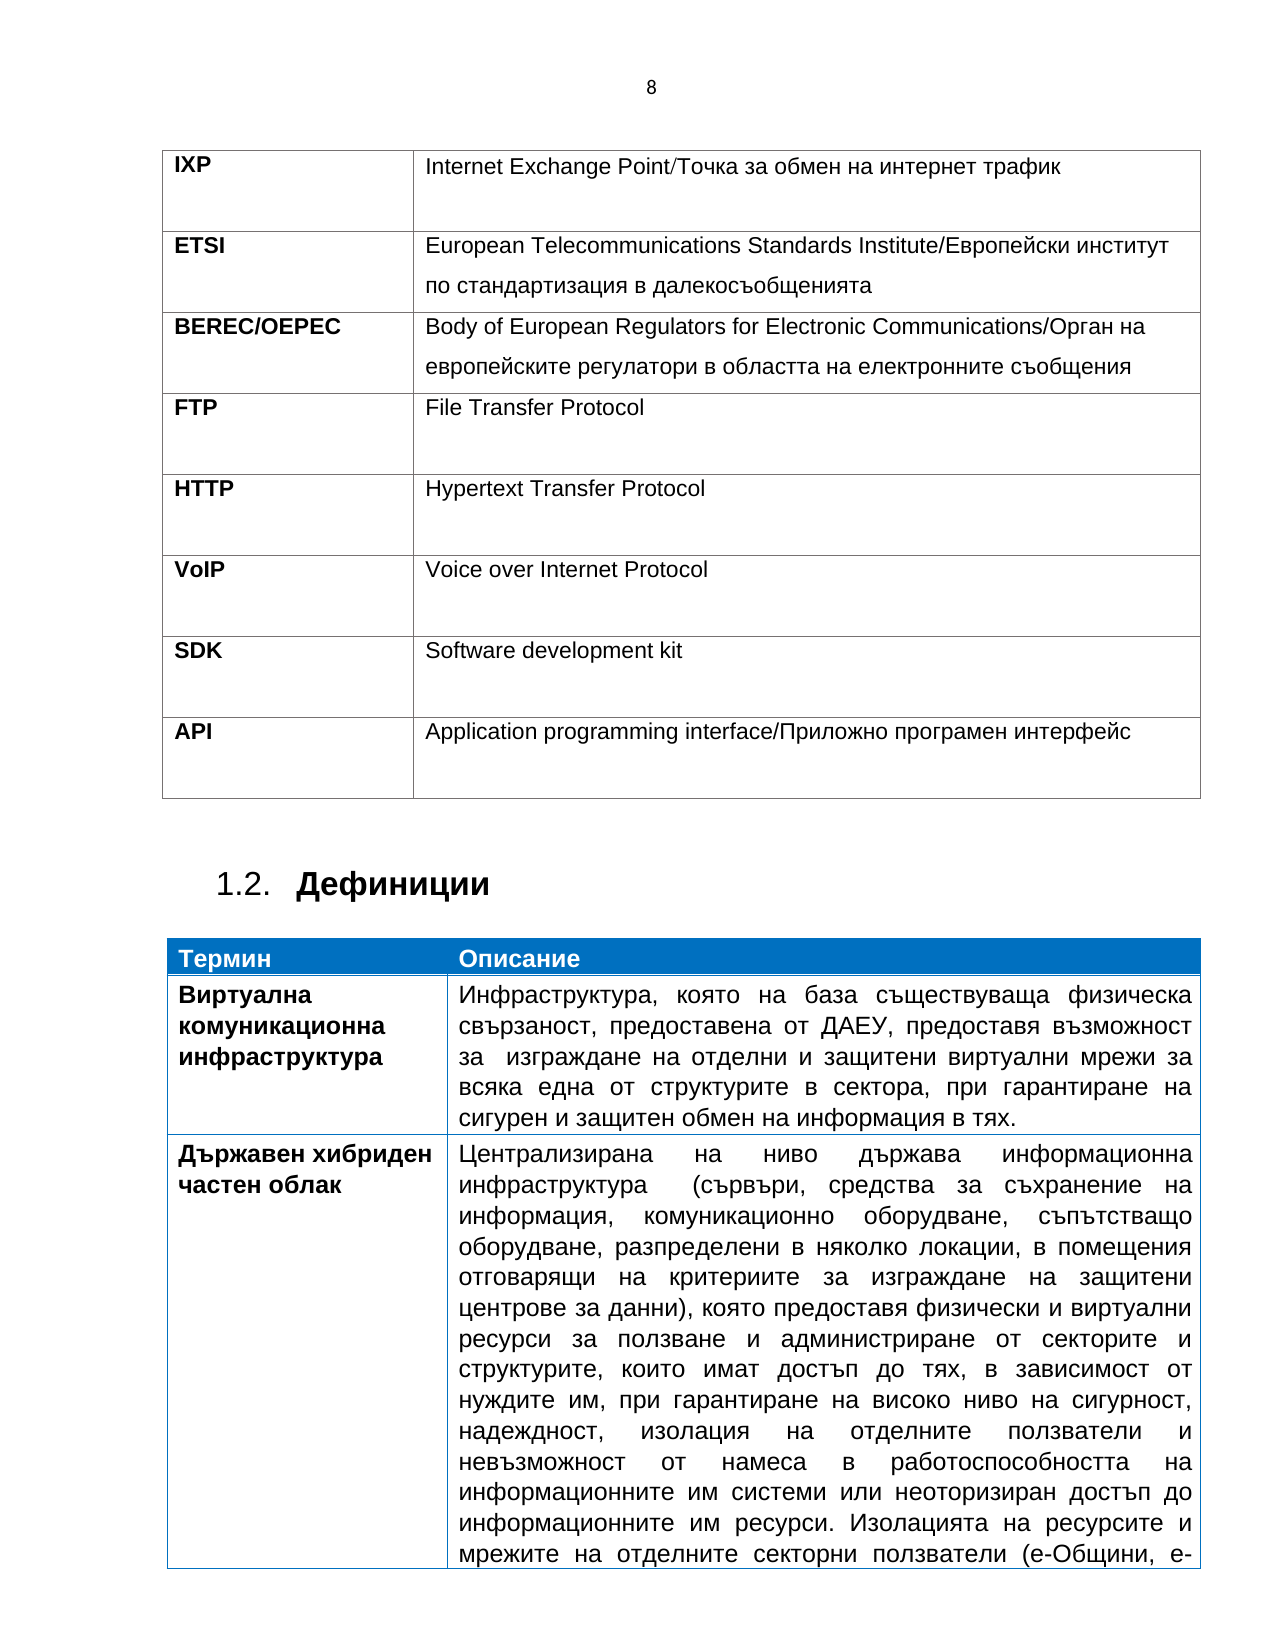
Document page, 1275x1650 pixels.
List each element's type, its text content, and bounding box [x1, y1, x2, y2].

table_cell API [163, 718, 413, 798]
table_header Термин [168, 939, 447, 974]
table_cell Централизирана на ниво държава информационна инфраструктура (сървъри, средства за съхранение на информация, комуникационно оборудване, съпътстващо оборудване, разпределени в няколко локации, в помещения отговарящи на критериите за изграждане на защитени центрове за данни), която предоставя физически и виртуални ресурси за ползване и администриране от секторите и структурите, които имат достъп до тях, в зависимост от нуждите им, при гарантиране на високо ниво на сигурност, надеждност, изолация на отделните ползватели и невъзможност от намеса в работоспособността на информационните им системи или неоторизиран достъп до информационните им ресурси. Изолацията на ресурсите и мрежите на отделните секторни ползватели (е-Общини, е- [448, 1135, 1200, 1568]
table_cell Software development kit [414, 637, 1200, 717]
table_cell BEREC/ОЕРЕС [163, 313, 413, 393]
table_cell IXP [163, 151, 413, 231]
table_header Описание [448, 939, 1200, 974]
table_cell File Transfer Protocol [414, 394, 1200, 474]
table_cell Voice over Internet Protocol [414, 556, 1200, 636]
table_cell FTP [163, 394, 413, 474]
subtitle Дефиниции [216, 864, 1125, 902]
table_cell Hypertext Transfer Protocol [414, 475, 1200, 555]
table_cell ETSI [163, 232, 413, 312]
table_cell Инфраструктура, която на база съществуваща физическа свързаност, предоставена от ДАЕУ, предоставя възможност за изграждане на отделни и защитени виртуални мрежи за всяка една от структурите в сектора, при гарантиране на сигурен и защитен обмен на информация в тях. [448, 976, 1200, 1134]
table_cell Виртуална комуникационна инфраструктура [168, 976, 447, 1134]
table_cell Internet Exchange Point/Точка за обмен на интернет трафик [414, 151, 1200, 231]
table_cell VoIP [163, 556, 413, 636]
table_cell Body of European Regulators for Electronic Communications/Орган на европейските регулатори в областта на електронните съобщения [414, 313, 1200, 393]
table_cell Държавен хибриден частен облак [168, 1135, 447, 1568]
table_cell SDK [163, 637, 413, 717]
table_cell Application programming interface/Приложно програмен интерфейс [414, 718, 1200, 798]
table_cell European Telecommunications Standards Institute/Европейски институт по стандартизация в далекосъобщенията [414, 232, 1200, 312]
table_cell HTTP [163, 475, 413, 555]
